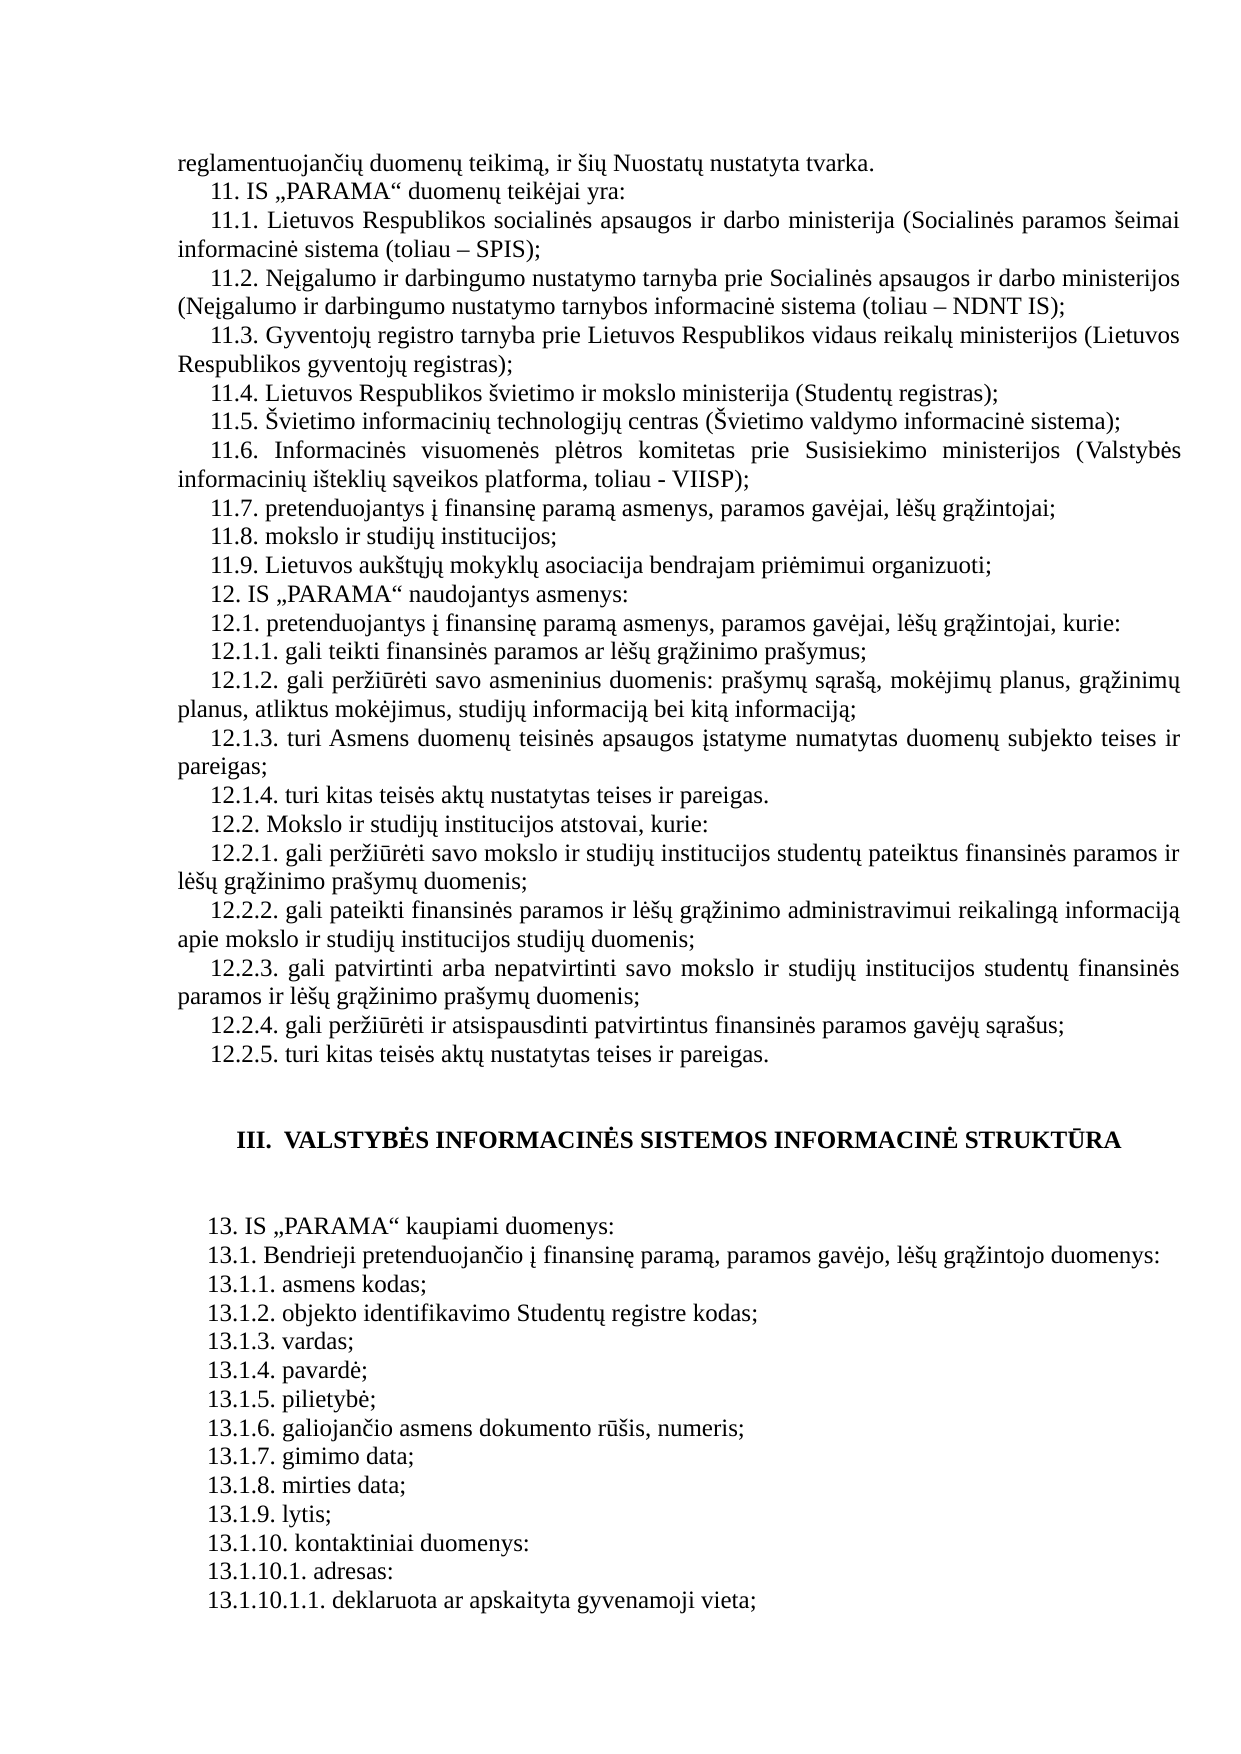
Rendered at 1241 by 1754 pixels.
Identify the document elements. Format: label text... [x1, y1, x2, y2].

text 11.6. Informacinės visuomenės plėtros komitetas prie Susisiekimo ministerijos (Valstybės informacinių išteklių sąveikos platforma, toliau - VIISP); [177, 435, 1181, 493]
text 12.2.1. gali peržiūrėti savo mokslo ir studijų institucijos studentų pateiktus finansinės paramos ir lėšų grąžinimo prašymų duomenis; [177, 838, 1181, 895]
text 12.2.2. gali pateikti finansinės paramos ir lėšų grąžinimo administravimui reikalingą informaciją apie mokslo ir studijų institucijos studijų duomenis; [177, 895, 1181, 953]
text III. Valstybės informacinės sistemos INFORMACINĖ STRUKTŪRA [177, 1125, 1181, 1154]
text 13.1.8. mirties data; [207, 1470, 1181, 1499]
text 11.4. Lietuvos Respublikos švietimo ir mokslo ministerija (Studentų registras); [177, 378, 1181, 406]
text 11.7. pretenduojantys į finansinę paramą asmenys, paramos gavėjai, lėšų grąžintojai; [177, 493, 1181, 521]
text 13.1.2. objekto identifikavimo Studentų registre kodas; [207, 1298, 1181, 1326]
text 13.1.10. kontaktiniai duomenys: [207, 1528, 1181, 1556]
text 11.1. Lietuvos Respublikos socialinės apsaugos ir darbo ministerija (Socialinės paramos šeimai informacinė sistema (toliau – SPIS); [177, 205, 1181, 263]
text 12.1. pretenduojantys į finansinę paramą asmenys, paramos gavėjai, lėšų grąžintojai, kurie: [177, 608, 1181, 636]
text 13.1.9. lytis; [207, 1499, 1181, 1528]
text 11. IS „PARAMA“ duomenų teikėjai yra: [177, 176, 1181, 205]
text 13.1.1. asmens kodas; [207, 1269, 1181, 1298]
text 13.1.5. pilietybė; [207, 1384, 1181, 1413]
text 13.1.3. vardas; [207, 1326, 1181, 1355]
text 12.1.1. gali teikti finansinės paramos ar lėšų grąžinimo prašymus; [177, 636, 1181, 665]
text 11.3. Gyventojų registro tarnyba prie Lietuvos Respublikos vidaus reikalų ministerijos (Lietuvos Respublikos gyventojų registras); [177, 320, 1181, 378]
text 13.1.10.1. adresas: [207, 1556, 1181, 1585]
text 12.2.5. turi kitas teisės aktų nustatytas teises ir pareigas. [177, 1039, 1181, 1068]
text 13. IS „PARAMA“ kaupiami duomenys: [207, 1211, 1181, 1240]
text 12.2.4. gali peržiūrėti ir atsispausdinti patvirtintus finansinės paramos gavėjų sąrašus; [177, 1010, 1181, 1039]
text 13.1. Bendrieji pretenduojančio į finansinę paramą, paramos gavėjo, lėšų grąžintojo duomenys: [177, 1240, 1181, 1269]
text 13.1.4. pavardė; [207, 1355, 1181, 1384]
text 12.2. Mokslo ir studijų institucijos atstovai, kurie: [177, 809, 1181, 838]
text 12.1.4. turi kitas teisės aktų nustatytas teises ir pareigas. [177, 780, 1181, 809]
text 13.1.7. gimimo data; [207, 1441, 1181, 1470]
text 12.1.3. turi Asmens duomenų teisinės apsaugos įstatyme numatytas duomenų subjekto teises ir pareigas; [177, 723, 1181, 780]
text reglamentuojančių duomenų teikimą, ir šių Nuostatų nustatyta tvarka. [177, 148, 1181, 176]
text 13.1.6. galiojančio asmens dokumento rūšis, numeris; [207, 1413, 1181, 1441]
text 11.5. Švietimo informacinių technologijų centras (Švietimo valdymo informacinė sistema); [177, 406, 1181, 435]
text 12.2.3. gali patvirtinti arba nepatvirtinti savo mokslo ir studijų institucijos studentų finansinės paramos ir lėšų grąžinimo prašymų duomenis; [177, 953, 1181, 1010]
text 12. IS „PARAMA“ naudojantys asmenys: [177, 579, 1181, 608]
text 12.1.2. gali peržiūrėti savo asmeninius duomenis: prašymų sąrašą, mokėjimų planus, grąžinimų planus, atliktus mokėjimus, studijų informaciją bei kitą informaciją; [177, 665, 1181, 723]
text 13.1.10.1.1. deklaruota ar apskaityta gyvenamoji vieta; [207, 1585, 1181, 1614]
text 11.9. Lietuvos aukštųjų mokyklų asociacija bendrajam priėmimui organizuoti; [177, 550, 1181, 579]
text 11.8. mokslo ir studijų institucijos; [177, 521, 1181, 550]
text 11.2. Neįgalumo ir darbingumo nustatymo tarnyba prie Socialinės apsaugos ir darbo ministerijos (Neįgalumo ir darbingumo nustatymo tarnybos informacinė sistema (toliau – NDNT IS); [177, 263, 1181, 320]
